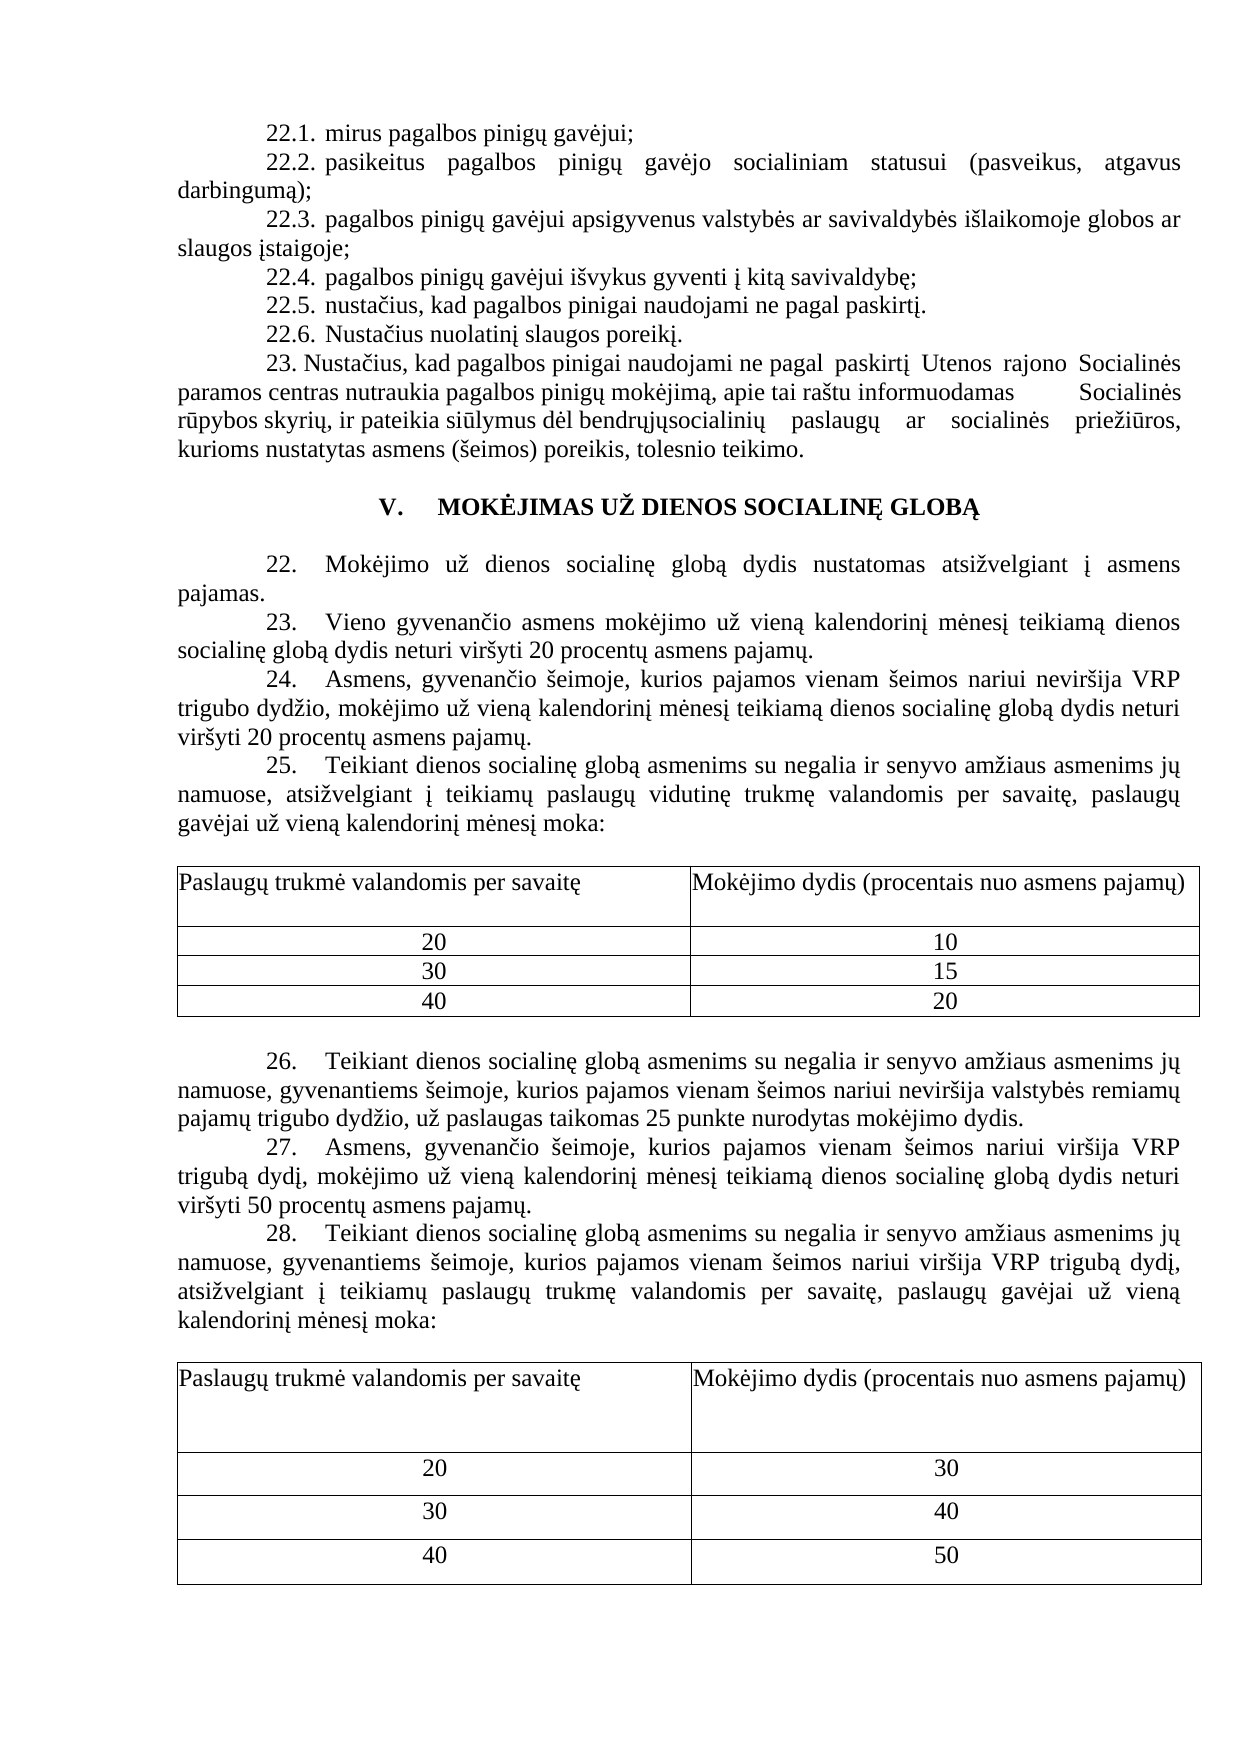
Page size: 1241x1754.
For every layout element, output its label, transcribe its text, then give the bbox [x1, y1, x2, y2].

table_cell 40 [178, 1540, 691, 1584]
text 22.4. pagalbos pinigų gavėjui išvykus gyventi į kitą savivaldybę; [177, 262, 1181, 291]
table_header Mokėjimo dydis (procentais nuo asmens pajamų) [691, 867, 1199, 926]
table_header Mokėjimo dydis (procentais nuo asmens pajamų) [692, 1363, 1201, 1452]
table_cell 50 [692, 1540, 1201, 1584]
table_cell 20 [691, 986, 1199, 1016]
table_cell 30 [178, 1496, 691, 1539]
table_cell 15 [691, 956, 1199, 985]
table_header Paslaugų trukmė valandomis per savaitę [178, 867, 690, 926]
table_cell 10 [691, 927, 1199, 955]
text 22.5. nustačius, kad pagalbos pinigai naudojami ne pagal paskirtį. [177, 291, 1181, 319]
text 22.3. pagalbos pinigų gavėjui apsigyvenus valstybės ar savivaldybės išlaikomoje globos ar slaugos įstaigoje; [177, 204, 1181, 262]
table_cell 30 [692, 1453, 1201, 1495]
text 23. Vieno gyvenančio asmens mokėjimo už vieną kalendorinį mėnesį teikiamą dienos socialinę globą dydis neturi viršyti 20 procentų asmens pajamų. [177, 607, 1181, 664]
table_cell 40 [692, 1496, 1201, 1539]
table_cell 40 [178, 986, 690, 1016]
text 28. Teikiant dienos socialinę globą asmenims su negalia ir senyvo amžiaus asmenims jų namuose, gyvenantiems šeimoje, kurios pajamos vienam šeimos nariui viršija VRP trigubą dydį, atsižvelgiant į teikiamų paslaugų trukmę valandomis per savaitę, paslaugų gavėjai už vieną kalendorinį mėnesį moka: [177, 1218, 1181, 1333]
text 23. Nustačius, kad pagalbos pinigai naudojami ne pagal paskirtį Utenos rajono Socialinės paramos centras nutraukia pagalbos pinigų mokėjimą, apie tai raštu informuodamas Socialinės rūpybos skyrių, ir pateikia siūlymus dėl bendrųjų socialinių paslaugų ar socialinės priežiūros, kurioms nustatytas asmens (šeimos) poreikis, tolesnio teikimo. [177, 348, 1181, 463]
table_cell 20 [178, 1453, 691, 1495]
text 22. Mokėjimo už dienos socialinę globą dydis nustatomas atsižvelgiant į asmens pajamas. [177, 549, 1181, 607]
text V. MOKĖJIMAS UŽ DIENOS SOCIALINĘ GLOBĄ [177, 492, 1181, 521]
table_cell 30 [178, 956, 690, 985]
text 22.2. pasikeitus pagalbos pinigų gavėjo socialiniam statusui (pasveikus, atgavus darbingumą); [177, 147, 1181, 204]
text 22.1. mirus pagalbos pinigų gavėjui; [177, 118, 1181, 147]
text 25. Teikiant dienos socialinę globą asmenims su negalia ir senyvo amžiaus asmenims jų namuose, atsižvelgiant į teikiamų paslaugų vidutinę trukmę valandomis per savaitę, paslaugų gavėjai už vieną kalendorinį mėnesį moka: [177, 751, 1181, 837]
text 24. Asmens, gyvenančio šeimoje, kurios pajamos vienam šeimos nariui neviršija VRP trigubo dydžio, mokėjimo už vieną kalendorinį mėnesį teikiamą dienos socialinę globą dydis neturi viršyti 20 procentų asmens pajamų. [177, 664, 1181, 751]
text 26. Teikiant dienos socialinę globą asmenims su negalia ir senyvo amžiaus asmenims jų namuose, gyvenantiems šeimoje, kurios pajamos vienam šeimos nariui neviršija valstybės remiamų pajamų trigubo dydžio, už paslaugas taikomas 25 punkte nurodytas mokėjimo dydis. [177, 1046, 1181, 1132]
text 22.6. Nustačius nuolatinį slaugos poreikį. [177, 319, 1181, 348]
table_cell 20 [178, 927, 690, 955]
table_header Paslaugų trukmė valandomis per savaitę [178, 1363, 691, 1452]
text 27. Asmens, gyvenančio šeimoje, kurios pajamos vienam šeimos nariui viršija VRP trigubą dydį, mokėjimo už vieną kalendorinį mėnesį teikiamą dienos socialinę globą dydis neturi viršyti 50 procentų asmens pajamų. [177, 1132, 1181, 1218]
